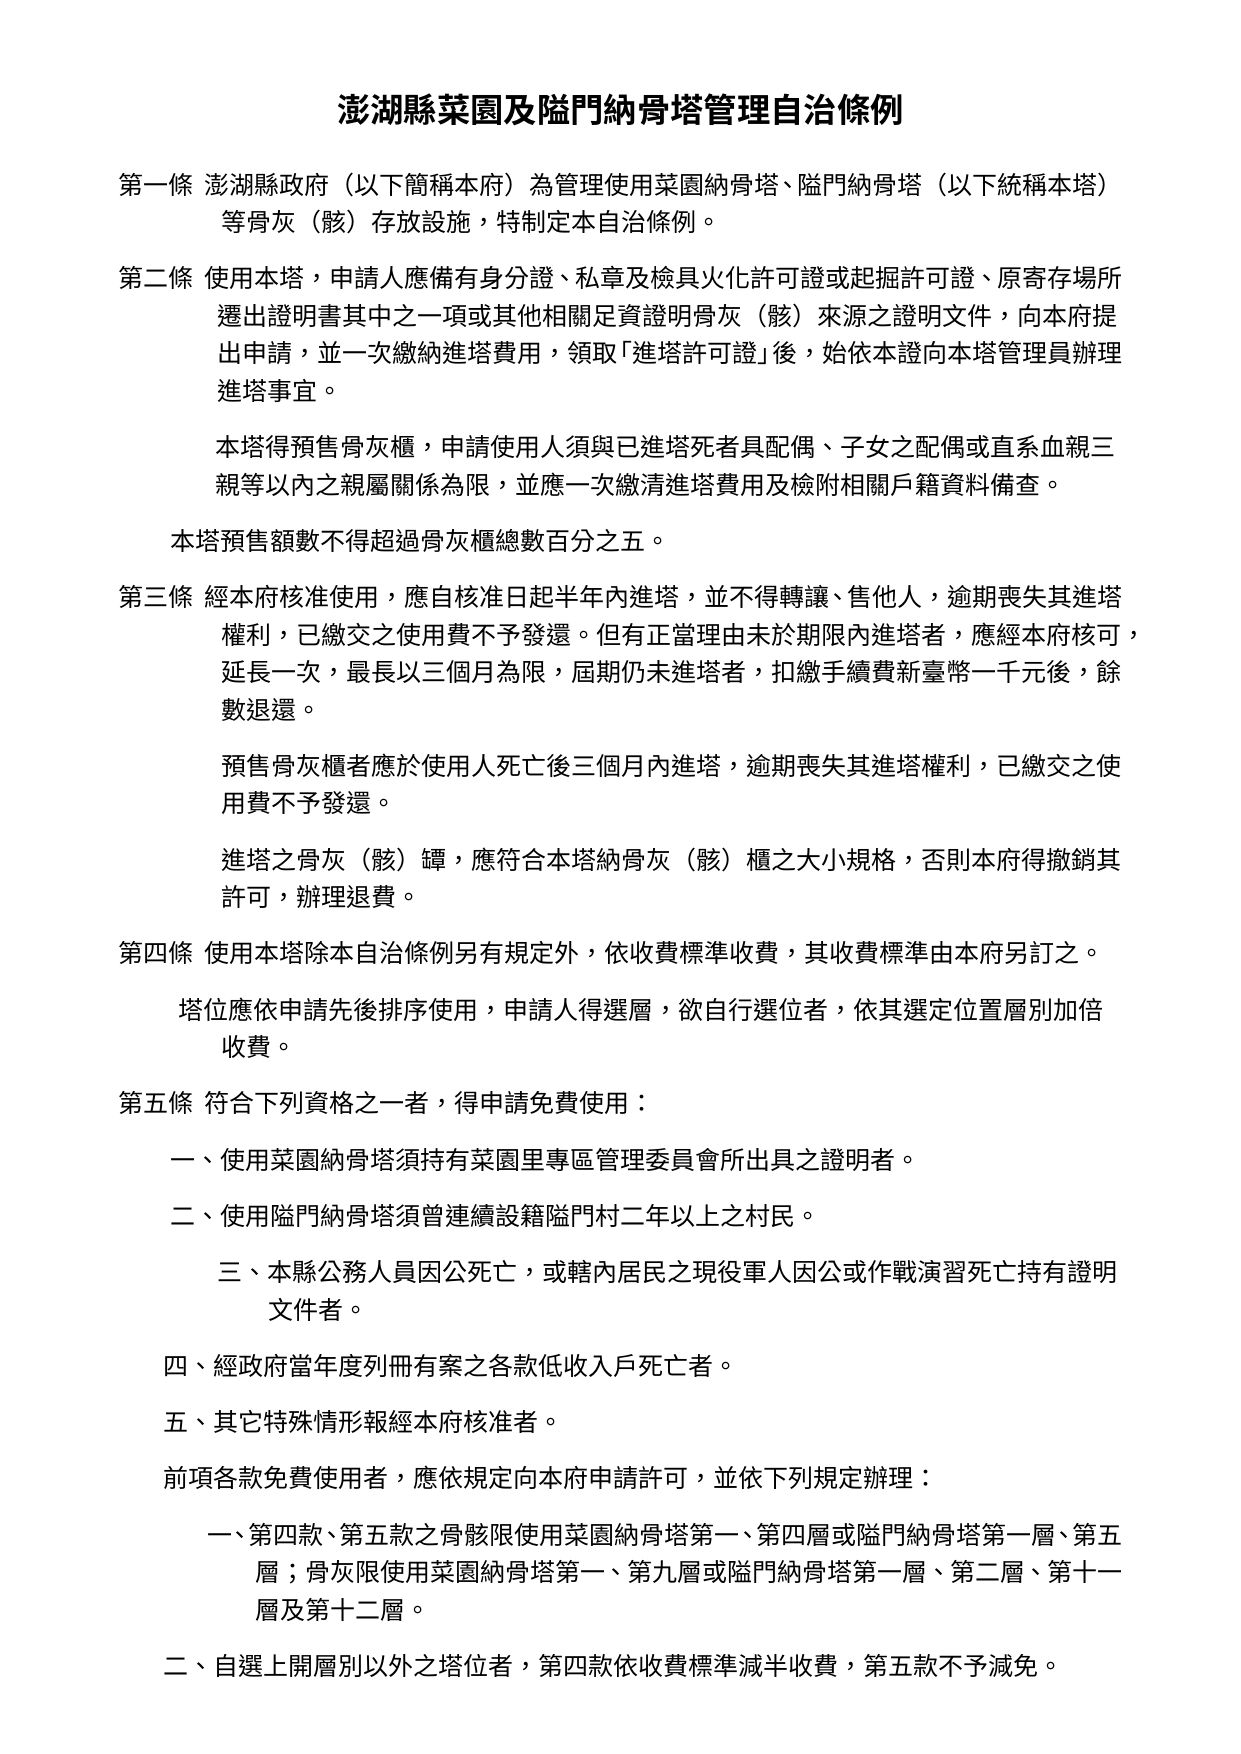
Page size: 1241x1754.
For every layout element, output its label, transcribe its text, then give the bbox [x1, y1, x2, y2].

text 一、第四款、第五款之骨骸限使用菜園納骨塔第一、第四層或隘門納骨塔第一層、第五層；骨灰限使用菜園納骨塔第一、第九層或隘門納骨塔第一層、第二層、第十一層及第十二層。 [207, 1514, 1122, 1627]
text 第一條 澎湖縣政府（以下簡稱本府）為管理使用菜園納骨塔、隘門納骨塔（以下統稱本塔）等骨灰（骸）存放設施，特制定本自治條例。 [118, 164, 1122, 239]
text 澎湖縣菜園及隘門納骨塔管理自治條例 [118, 71, 1122, 146]
text 第二條 使用本塔，申請人應備有身分證、私章及檢具火化許可證或起掘許可證、原寄存場所遷出證明書其中之一項或其他相關足資證明骨灰（骸）來源之證明文件，向本府提出申請，並一次繳納進塔費用，領取「進塔許可證」後，始依本證向本塔管理員辦理進塔事宜。 [118, 258, 1122, 408]
text 塔位應依申請先後排序使用，申請人得選層，欲自行選位者，依其選定位置層別加倍收費。 [133, 989, 1122, 1064]
text 前項各款免費使用者，應依規定向本府申請許可，並依下列規定辦理： [118, 1458, 1122, 1496]
text 第三條 經本府核准使用，應自核准日起半年內進塔，並不得轉讓、售他人，逾期喪失其進塔權利，已繳交之使用費不予發還。但有正當理由未於期限內進塔者，應經本府核可，延長一次，最長以三個月為限，屆期仍未進塔者，扣繳手續費新臺幣一千元後，餘數退還。 [118, 577, 1122, 727]
text 第五條 符合下列資格之一者，得申請免費使用： [118, 1083, 1122, 1121]
text 進塔之骨灰（骸）罈，應符合本塔納骨灰（骸）櫃之大小規格，否則本府得撤銷其許可，辦理退費。 [221, 839, 1122, 914]
text 一、使用菜園納骨塔須持有菜園里專區管理委員會所出具之證明者。 [118, 1139, 1122, 1177]
text 本塔得預售骨灰櫃，申請使用人須與已進塔死者具配偶、子女之配偶或直系血親三親等以內之親屬關係為限，並應一次繳清進塔費用及檢附相關戶籍資料備查。 [216, 427, 1122, 502]
text 第四條 使用本塔除本自治條例另有規定外，依收費標準收費，其收費標準由本府另訂之。 [118, 933, 1122, 971]
text 二、使用隘門納骨塔須曾連續設籍隘門村二年以上之村民。 [118, 1196, 1122, 1233]
text 三、本縣公務人員因公死亡，或轄內居民之現役軍人因公或作戰演習死亡持有證明文件者。 [217, 1252, 1122, 1327]
text 二、自選上開層別以外之塔位者，第四款依收費標準減半收費，第五款不予減免。 [118, 1646, 1122, 1683]
text 四、經政府當年度列冊有案之各款低收入戶死亡者。 [118, 1346, 1122, 1383]
text 本塔預售額數不得超過骨灰櫃總數百分之五。 [118, 521, 1122, 558]
text 預售骨灰櫃者應於使用人死亡後三個月內進塔，逾期喪失其進塔權利，已繳交之使用費不予發還。 [221, 746, 1122, 821]
text 五、其它特殊情形報經本府核准者。 [118, 1402, 1122, 1439]
